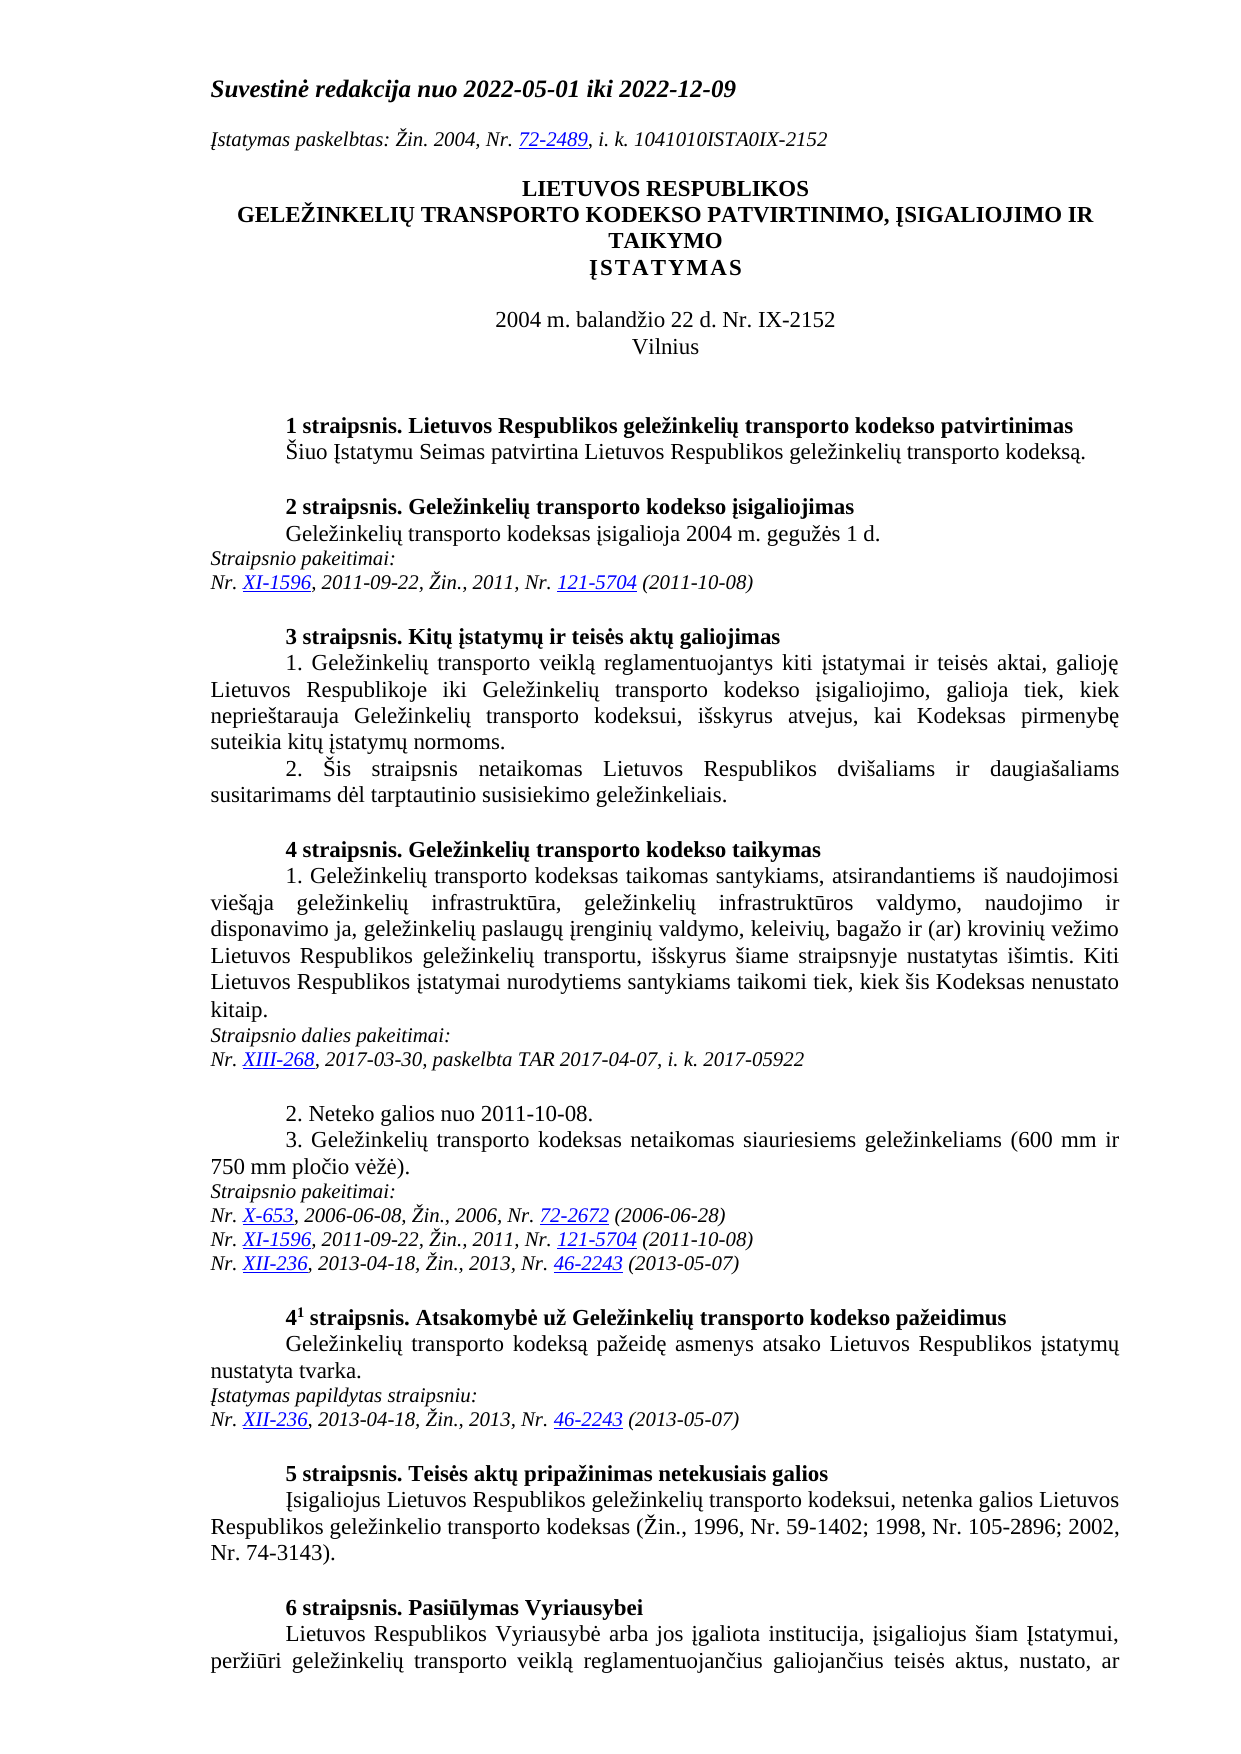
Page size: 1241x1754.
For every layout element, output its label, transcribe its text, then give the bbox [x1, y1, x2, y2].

text 1 straipsnis. Lietuvos Respublikos geležinkelių transporto kodekso patvirtinimas [285, 412, 1120, 438]
text Nr. XIII-268, 2017-03-30, paskelbta TAR 2017-04-07, i. k. 2017-05922 [210, 1047, 1120, 1071]
text 41 straipsnis. Atsakomybė už Geležinkelių transporto kodekso pažeidimus [210, 1304, 1120, 1330]
text 5 straipsnis. Teisės aktų pripažinimas netekusiais galios [210, 1460, 1120, 1486]
text Nr. X-653, 2006-06-08, Žin., 2006, Nr. 72-2672 (2006-06-28) [210, 1203, 1120, 1227]
text Šiuo Įstatymu Seimas patvirtina Lietuvos Respublikos geležinkelių transporto kodeksą. [210, 438, 1120, 465]
text Geležinkelių transporto kodeksą pažeidę asmenys atsako Lietuvos Respublikos įstatymų nustatyta tvarka. [210, 1330, 1120, 1383]
text 6 straipsnis. Pasiūlymas Vyriausybei [210, 1594, 1120, 1621]
text 2004 m. balandžio 22 d. Nr. IX-2152 Vilnius [210, 307, 1120, 359]
text 2 straipsnis. Geležinkelių transporto kodekso įsigaliojimas [210, 493, 1120, 520]
text Straipsnio dalies pakeitimai: [210, 1023, 1120, 1047]
text LIETUVOS RESPUBLIKOS [210, 175, 1120, 201]
text 1. Geležinkelių transporto veiklą reglamentuojantys kiti įstatymai ir teisės aktai, galioję Lietuvos Respublikoje iki Geležinkelių transporto kodekso įsigaliojimo, galioja tiek, kiek neprieštarauja Geležinkelių transporto kodeksui, išskyrus atvejus, kai Kodeksas pirmenybę suteikia kitų įstatymų normoms. [210, 649, 1120, 755]
text Nr. XI-1596, 2011-09-22, Žin., 2011, Nr. 121-5704 (2011-10-08) [210, 570, 1120, 594]
text Suvestinė redakcija nuo 2022-05-01 iki 2022-12-09 [210, 74, 1120, 103]
text 2. Neteko galios nuo 2011-10-08. [210, 1100, 1120, 1126]
text 3 straipsnis. Kitų įstatymų ir teisės aktų galiojimas [210, 623, 1120, 649]
text 4 straipsnis. Geležinkelių transporto kodekso taikymas [210, 836, 1120, 863]
text Įstatymas papildytas straipsniu: [210, 1383, 1120, 1407]
text Straipsnio pakeitimai: [210, 1179, 1120, 1203]
text Straipsnio pakeitimai: [210, 546, 1120, 570]
text Nr. XII-236, 2013-04-18, Žin., 2013, Nr. 46-2243 (2013-05-07) [210, 1251, 1120, 1275]
text Įsigaliojus Lietuvos Respublikos geležinkelių transporto kodeksui, netenka galios Lietuvos Respublikos geležinkelio transporto kodeksas (Žin., 1996, Nr. 59-1402; 1998, Nr. 105-2896; 2002, Nr. 74-3143). [210, 1486, 1120, 1565]
text 3. Geležinkelių transporto kodeksas netaikomas siauriesiems geležinkeliams (600 mm ir 750 mm pločio vėžė). [210, 1126, 1120, 1179]
text Nr. XII-236, 2013-04-18, Žin., 2013, Nr. 46-2243 (2013-05-07) [210, 1407, 1120, 1431]
text 2. Šis straipsnis netaikomas Lietuvos Respublikos dvišaliams ir daugiašaliams susitarimams dėl tarptautinio susisiekimo geležinkeliais. [210, 755, 1120, 807]
text Įstatymas paskelbtas: Žin. 2004, Nr. 72-2489, i. k. 1041010ISTA0IX-2152 [210, 127, 1120, 151]
text 1. Geležinkelių transporto kodeksas taikomas santykiams, atsirandantiems iš naudojimosi viešąja geležinkelių infrastruktūra, geležinkelių infrastruktūros valdymo, naudojimo ir disponavimo ja, geležinkelių paslaugų įrenginių valdymo, keleivių, bagažo ir (ar) krovinių vežimo Lietuvos Respublikos geležinkelių transportu, išskyrus šiame straipsnyje nustatytas išimtis. Kiti Lietuvos Respublikos įstatymai nurodytiems santykiams taikomi tiek, kiek šis Kodeksas nenustato kitaip. [210, 863, 1120, 1023]
text Geležinkelių transporto kodeksas įsigalioja 2004 m. gegužės 1 d. [210, 520, 1120, 546]
text GELEŽINKELIŲ TRANSPORTO KODEKSO PATVIRTINIMO, ĮSIGALIOJIMO IR TAIKYMO [210, 201, 1120, 254]
text ĮSTATYMAS [210, 254, 1120, 280]
text Nr. XI-1596, 2011-09-22, Žin., 2011, Nr. 121-5704 (2011-10-08) [210, 1227, 1120, 1251]
text Lietuvos Respublikos Vyriausybė arba jos įgaliota institucija, įsigaliojus šiam Įstatymui, peržiūri geležinkelių transporto veiklą reglamentuojančius galiojančius teisės aktus, nustato, ar [210, 1621, 1120, 1673]
